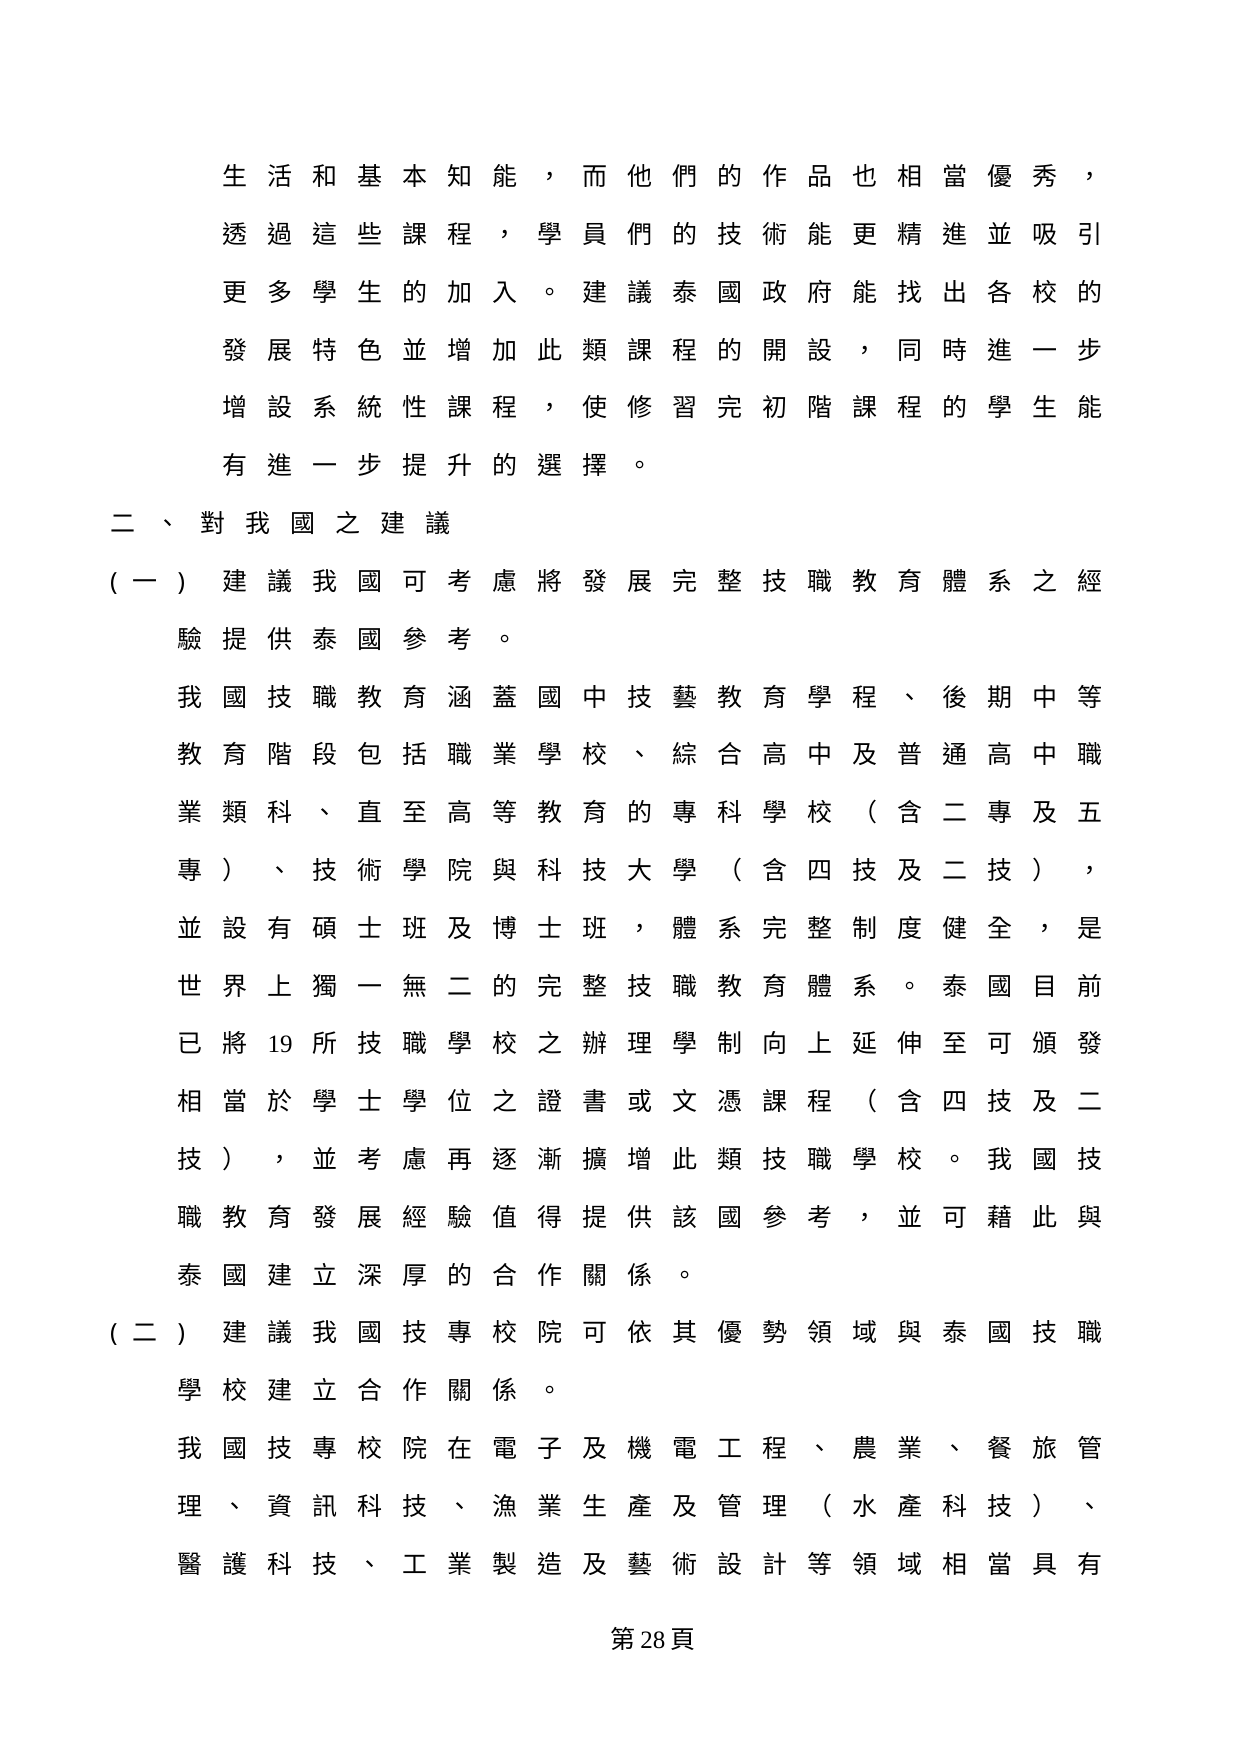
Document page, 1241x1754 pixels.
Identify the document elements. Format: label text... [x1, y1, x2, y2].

list 生活和基本知能，而他們的作品也相當優秀，透過這些課程，學員們的技術能更精進並吸引更多學生的加入。建議泰國政府能找出各校的發展特色並增加此類課程的開設，同時進一步增設系統性課程，使修習完初階課程的學生能有進一步提升的選擇。 [160, 146, 1145, 493]
text 我國技專校院在電子及機電工程、農業、餐旅管理、資訊科技、漁業生產及管理（水產科技）、醫護科技、工業製造及藝術設計等領域相當具有 [160, 1418, 1145, 1591]
list 建議我國技專校院可依其優勢領域與泰國技職學校建立合作關係。 [110, 1302, 1145, 1418]
list 建議我國可考慮將發展完整技職教育體系之經驗提供泰國參考。 [110, 551, 1145, 666]
text 我國技職教育涵蓋國中技藝教育學程、後期中等教育階段包括職業學校、綜合高中及普通高中職業類科、直至高等教育的專科學校（含二專及五專）、技術學院與科技大學（含四技及二技），並設有碩士班及博士班，體系完整制度健全，是世界上獨一無二的完整技職教育體系。泰國目前已將19所技職學校之辦理學制向上延伸至可頒發相當於學士學位之證書或文憑課程（含四技及二技），並考慮再逐漸擴增此類技職學校。我國技職教育發展經驗值得提供該國參考，並可藉此與泰國建立深厚的合作關係。 [160, 666, 1145, 1302]
text 二、對我國之建議 [110, 493, 1145, 551]
